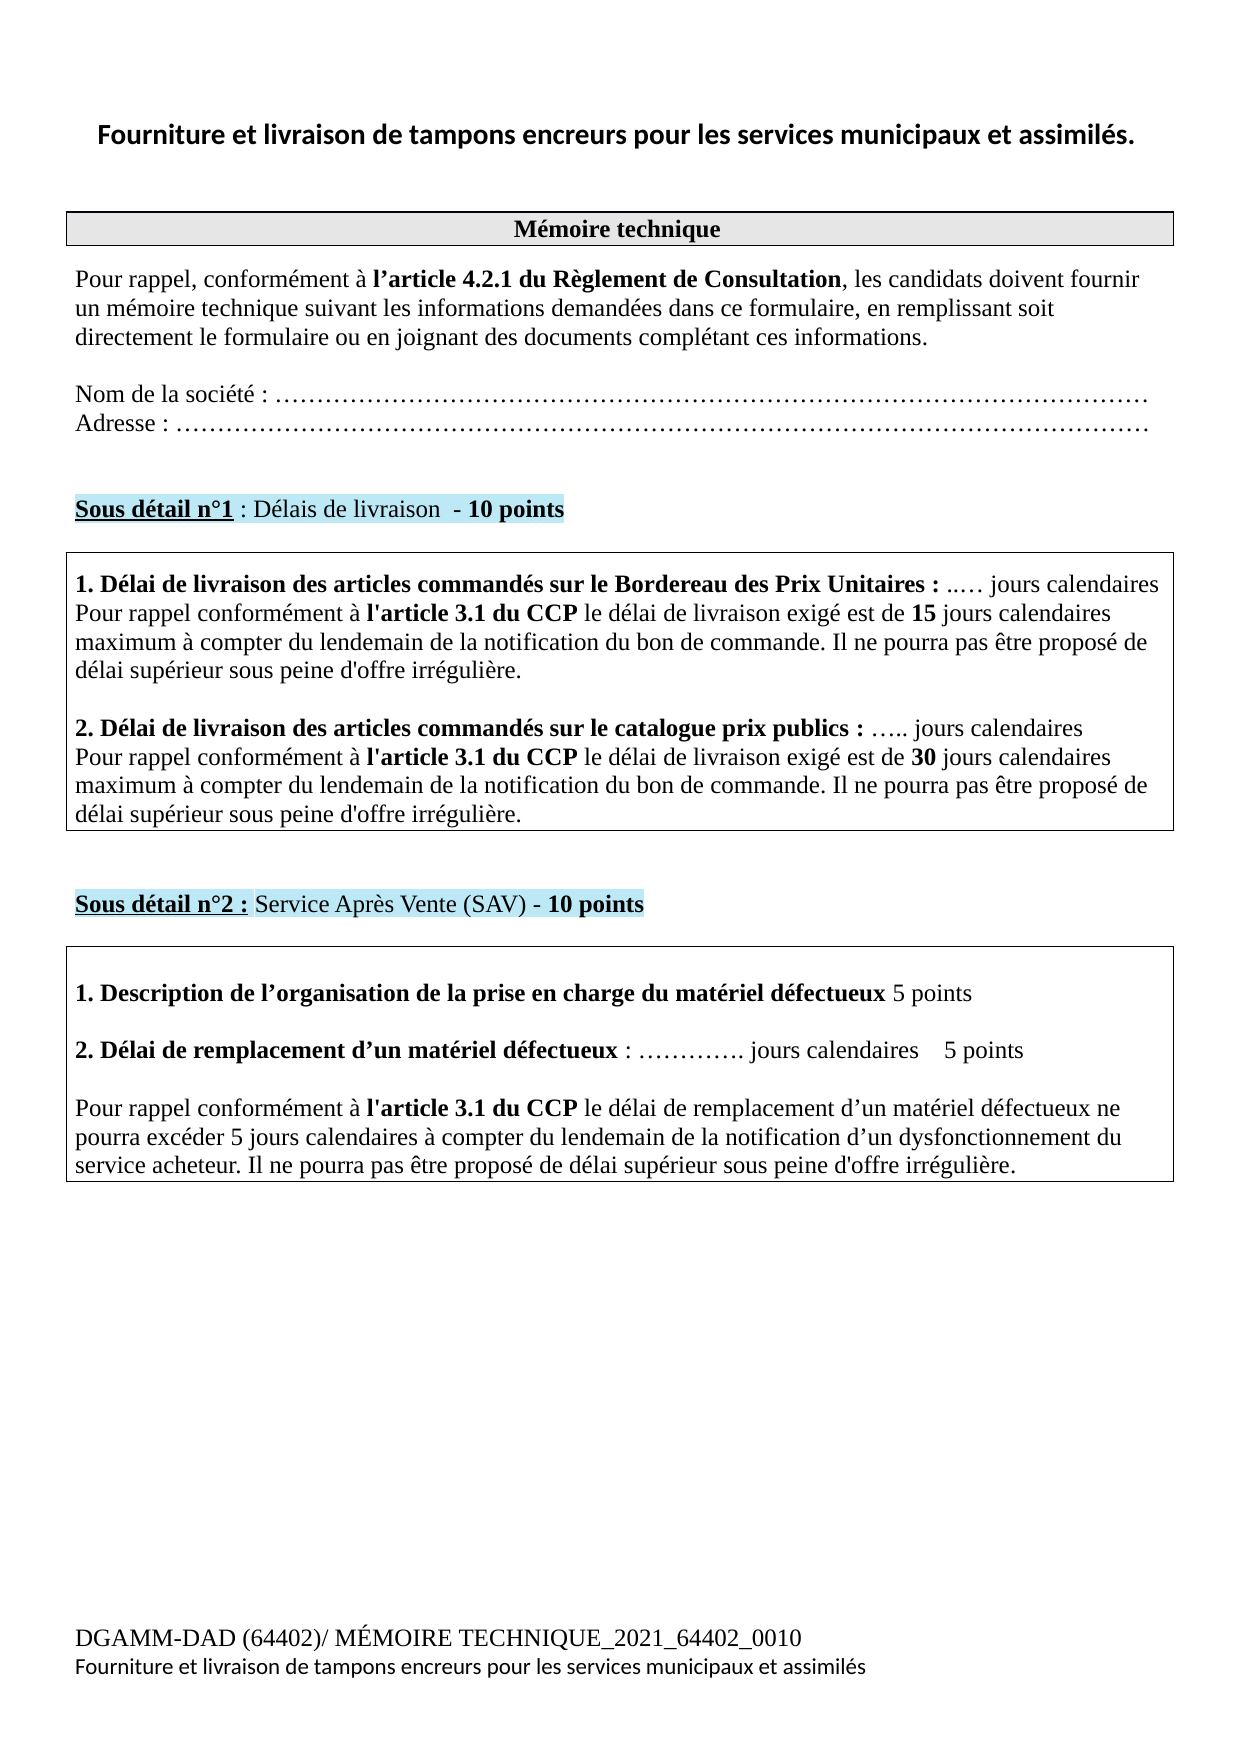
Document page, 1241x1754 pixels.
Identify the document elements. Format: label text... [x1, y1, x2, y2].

text Sous détail n°1 : Délais de livraison - 10 points [75, 494, 1165, 523]
text Fourniture et livraison de tampons encreurs pour les services municipaux et assimilés. [75, 116, 1165, 152]
text Pour rappel conformément à l'article 3.1 du CCP le délai de livraison exigé est de 30 jours calendaires maximum à compter du lendemain de la notification du bon de commande. Il ne pourra pas être proposé de délai supérieur sous peine d'offre irrégulière. [67, 739, 1173, 830]
text Adresse : ……………………………………………………………………………………………………… [75, 408, 1165, 437]
text 1. Délai de livraison des articles commandés sur le Bordereau des Prix Unitaires : ..… jours calendaires [75, 569, 1165, 598]
text Pour rappel, conformément à l’article 4.2.1 du Règlement de Consultation, les candidats doivent fournir un mémoire technique suivant les informations demandées dans ce formulaire, en remplissant soit directement le formulaire ou en joignant des documents complétant ces informations. [75, 264, 1165, 351]
text Nom de la société : …………………………………………………………………………………………… [75, 379, 1165, 408]
text Pour rappel conformément à l'article 3.1 du CCP le délai de livraison exigé est de 15 jours calendaires maximum à compter du lendemain de la notification du bon de commande. Il ne pourra pas être proposé de délai supérieur sous peine d'offre irrégulière. [75, 598, 1165, 684]
text 2. Délai de remplacement d’un matériel défectueux : …………. jours calendaires 5 points [75, 1036, 1165, 1064]
text Sous détail n°2 : Service Après Vente (SAV) - 10 points [75, 889, 1165, 917]
text Pour rappel conformément à l'article 3.1 du CCP le délai de remplacement d’un matériel défectueux ne pourra excéder 5 jours calendaires à compter du lendemain de la notification d’un dysfonctionnement du service acheteur. Il ne pourra pas être proposé de délai supérieur sous peine d'offre irrégulière. [67, 1090, 1173, 1181]
text Mémoire technique [67, 213, 1173, 245]
text 2. Délai de livraison des articles commandés sur le catalogue prix publics : ….. jours calendaires [75, 713, 1165, 739]
text 1. Description de l’organisation de la prise en charge du matériel défectueux 5 points [75, 978, 1165, 1007]
